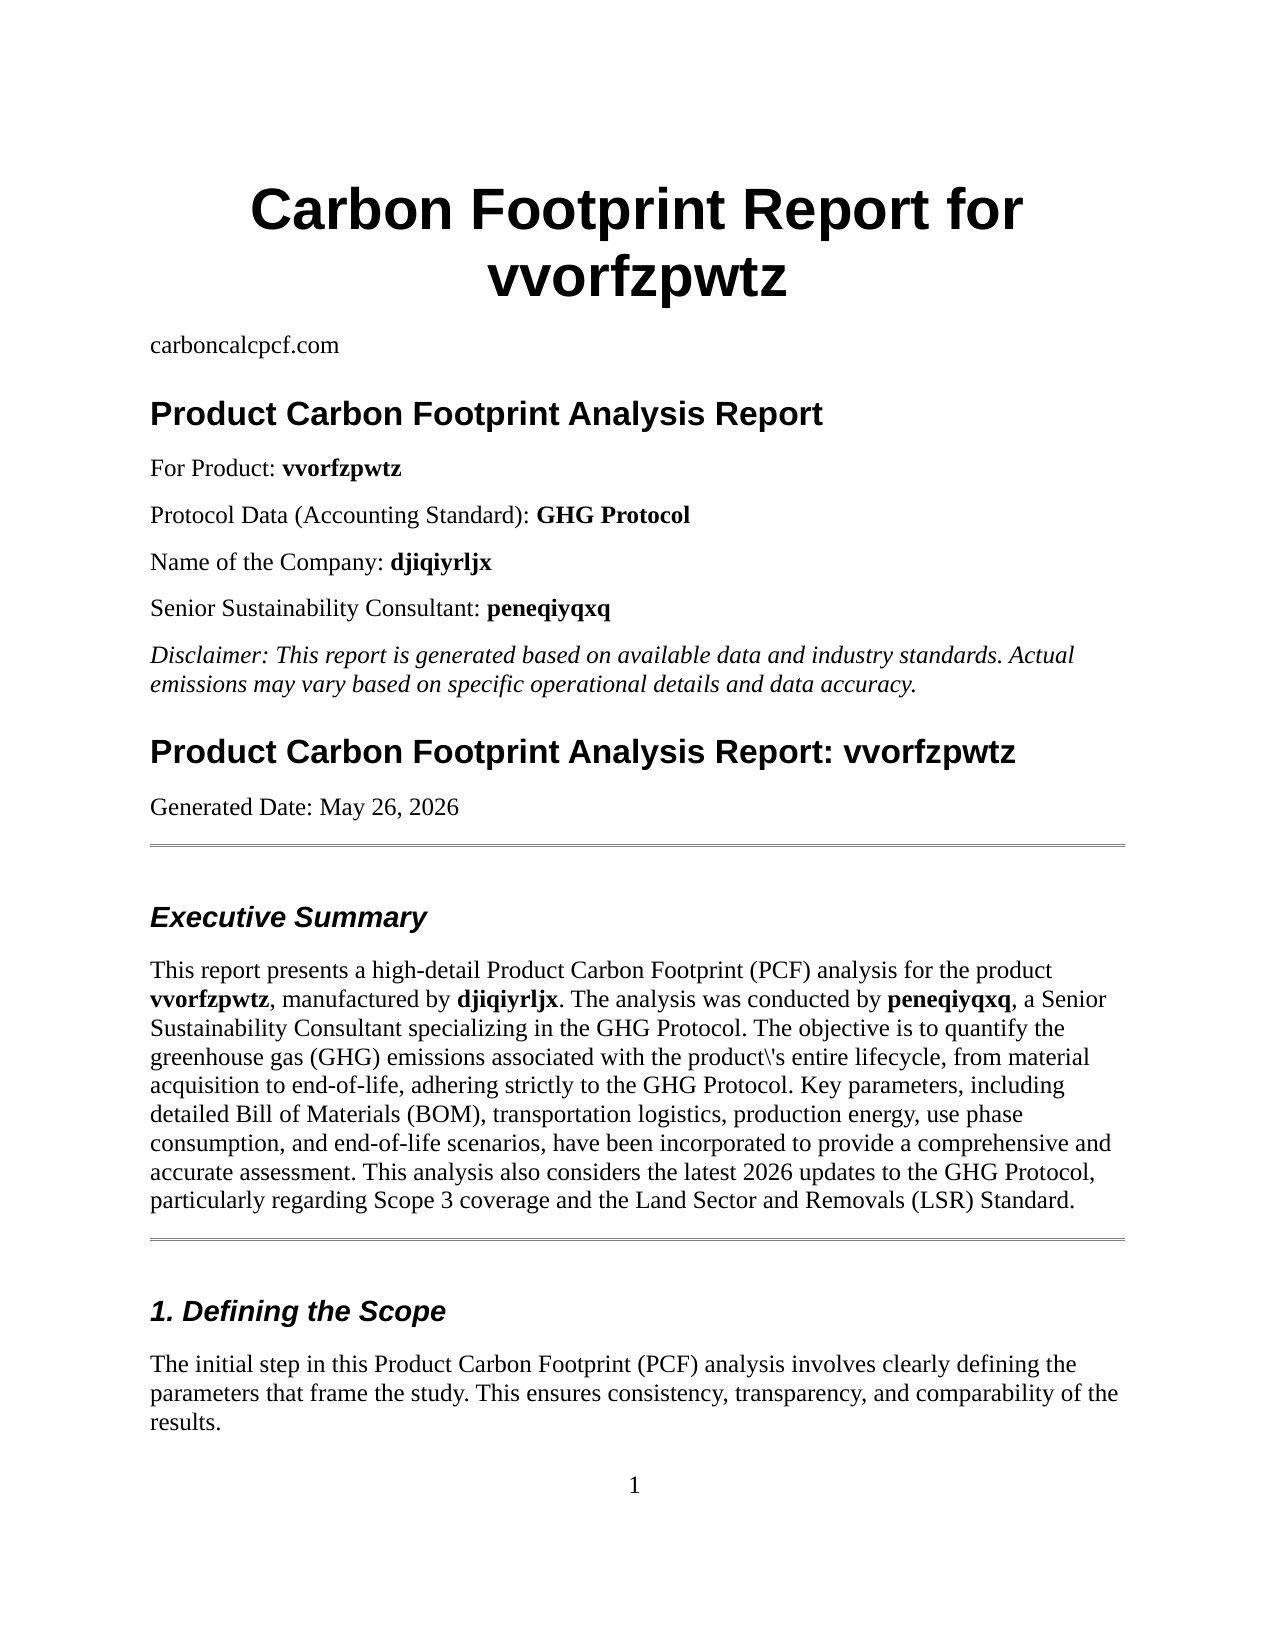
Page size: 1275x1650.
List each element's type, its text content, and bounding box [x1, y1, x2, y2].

subtitle Product Carbon Footprint Analysis Report [150, 393, 1125, 432]
text carboncalcpcf.com [150, 331, 1125, 359]
title Carbon Footprint Report for vvorfzpwtz [150, 175, 1125, 309]
subtitle Executive Summary [150, 901, 1125, 934]
text Disclaimer: This report is generated based on available data and industry standards. Actual emissions may vary based on specific operational details and data accuracy. [150, 640, 1125, 698]
text The initial step in this Product Carbon Footprint (PCF) analysis involves clearly defining the parameters that frame the study. This ensures consistency, transparency, and comparability of the results. [150, 1349, 1125, 1436]
text Name of the Company: djiqiyrljx [150, 547, 1125, 576]
text For Product: vvorfzpwtz [150, 453, 1125, 482]
text Protocol Data (Accounting Standard): GHG Protocol [150, 500, 1125, 529]
subtitle Product Carbon Footprint Analysis Report: vvorfzpwtz [150, 732, 1125, 770]
text Generated Date: May 26, 2026 [150, 792, 1125, 820]
text Senior Sustainability Consultant: peneqiyqxq [150, 593, 1125, 622]
text This report presents a high-detail Product Carbon Footprint (PCF) analysis for the product vvorfzpwtz, manufactured by djiqiyrljx. The analysis was conducted by peneqiyqxq, a Senior Sustainability Consultant specializing in the GHG Protocol. The objective is to quantify the greenhouse gas (GHG) emissions associated with the product\'s entire lifecycle, from material acquisition to end-of-life, adhering strictly to the GHG Protocol. Key parameters, including detailed Bill of Materials (BOM), transportation logistics, production energy, use phase consumption, and end-of-life scenarios, have been incorporated to provide a comprehensive and accurate assessment. This analysis also considers the latest 2026 updates to the GHG Protocol, particularly regarding Scope 3 coverage and the Land Sector and Removals (LSR) Standard. [150, 956, 1125, 1214]
subtitle 1. Defining the Scope [150, 1294, 1125, 1328]
